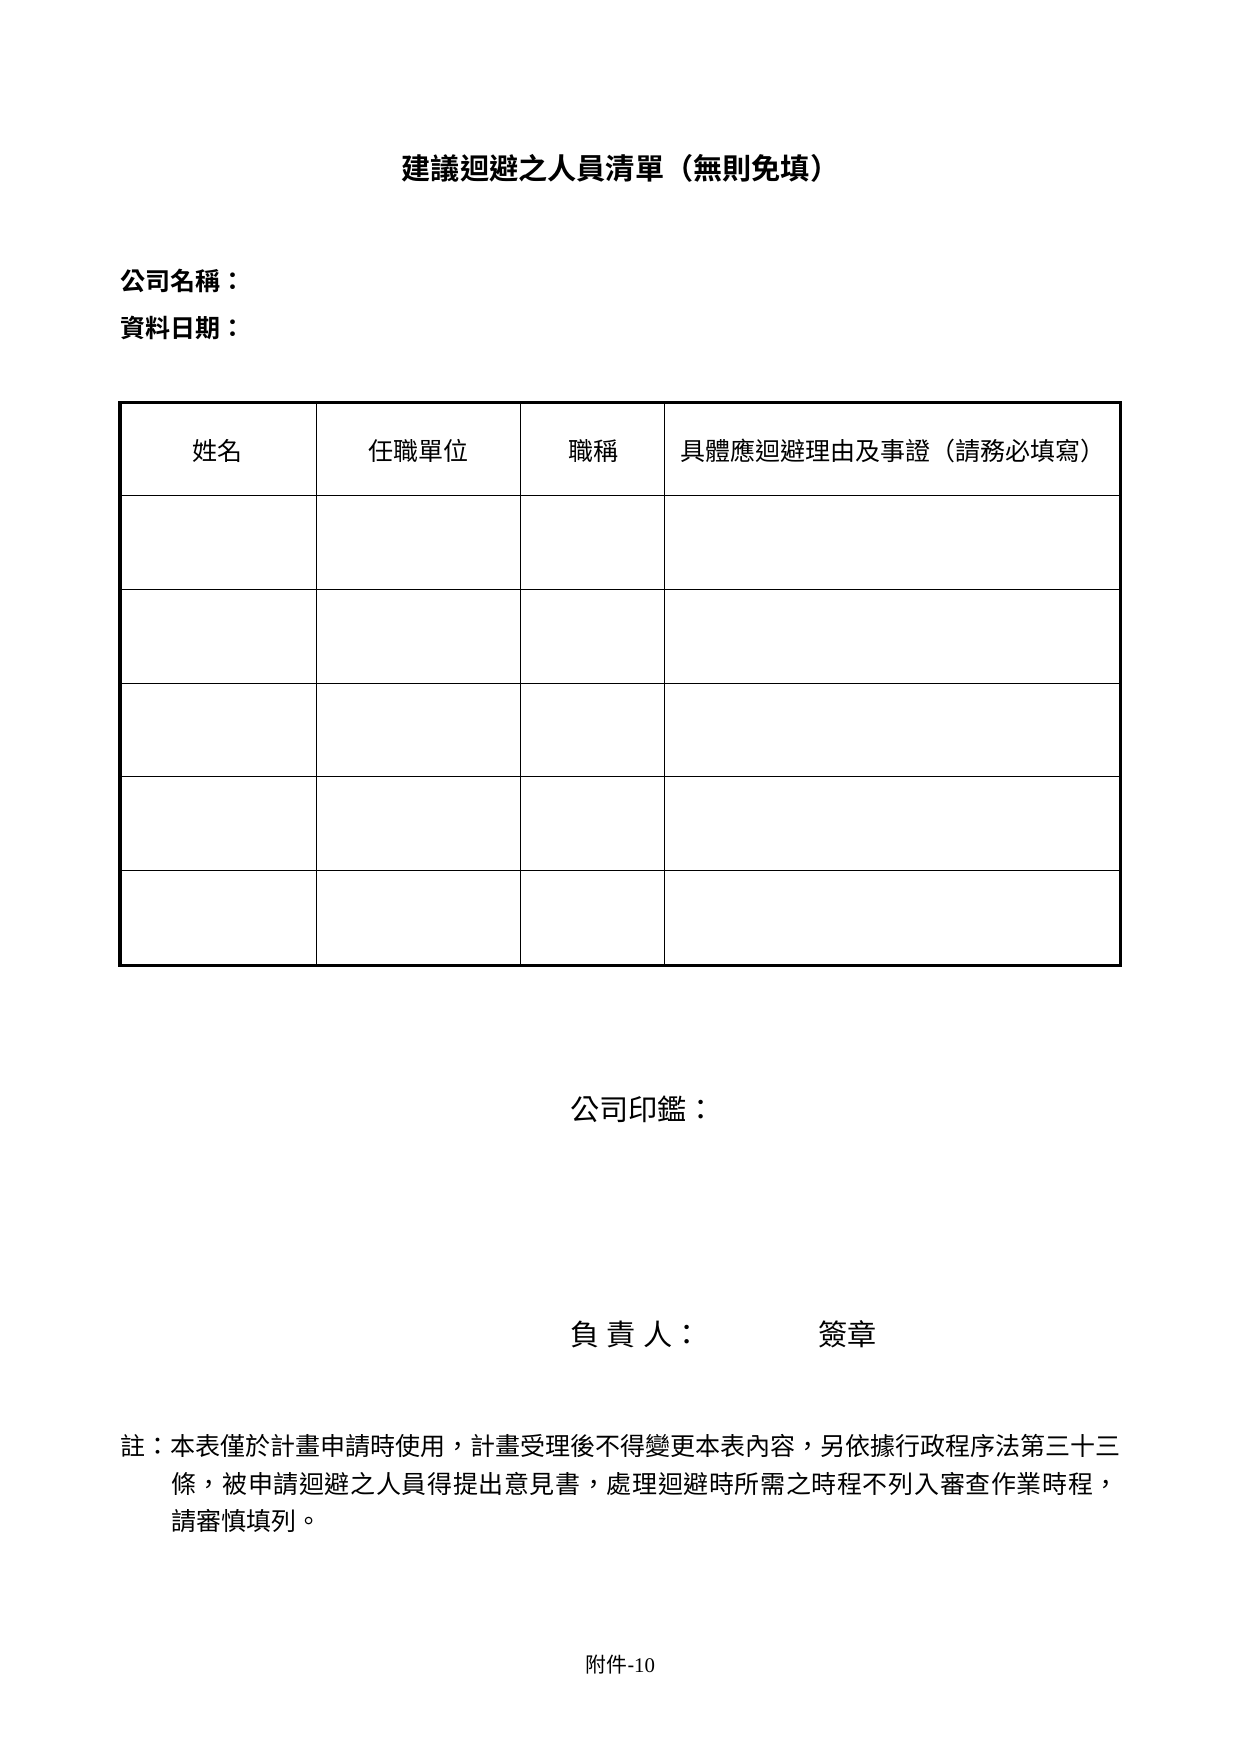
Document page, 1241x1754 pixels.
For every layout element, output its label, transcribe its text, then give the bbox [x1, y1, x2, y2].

table_cell [665, 590, 1119, 682]
table_cell [122, 871, 316, 964]
table_cell [317, 590, 520, 682]
table_cell [122, 590, 316, 682]
text 公司印鑑： [570, 1070, 1120, 1145]
table_cell [521, 496, 664, 589]
text 資料日期： [120, 307, 1120, 345]
table_cell [317, 684, 520, 776]
table_header 具體應迴避理由及事證（請務必填寫） [665, 404, 1119, 495]
table_cell [521, 684, 664, 776]
table_cell [665, 871, 1119, 964]
table_cell [521, 590, 664, 682]
table_cell [521, 777, 664, 870]
text 公司名稱： [120, 261, 1120, 298]
table_cell [317, 496, 520, 589]
table_cell [122, 777, 316, 870]
table_cell [665, 777, 1119, 870]
table_cell [665, 496, 1119, 589]
text 負 責 人： 簽章 [570, 1295, 1120, 1370]
table_header 職稱 [521, 404, 664, 495]
table_header 任職單位 [317, 404, 520, 495]
table_cell [122, 496, 316, 589]
table_header 姓名 [122, 404, 316, 495]
table_cell [317, 871, 520, 964]
table_cell [665, 684, 1119, 776]
table_cell [521, 871, 664, 964]
table_cell [317, 777, 520, 870]
text 建議迴避之人員清單（無則免填） [120, 129, 1120, 204]
text 註：本表僅於計畫申請時使用，計畫受理後不得變更本表內容，另依據行政程序法第三十三條，被申請迴避之人員得提出意見書，處理迴避時所需之時程不列入審查作業時程，請審慎填列。 [120, 1426, 1120, 1539]
table_cell [122, 684, 316, 776]
